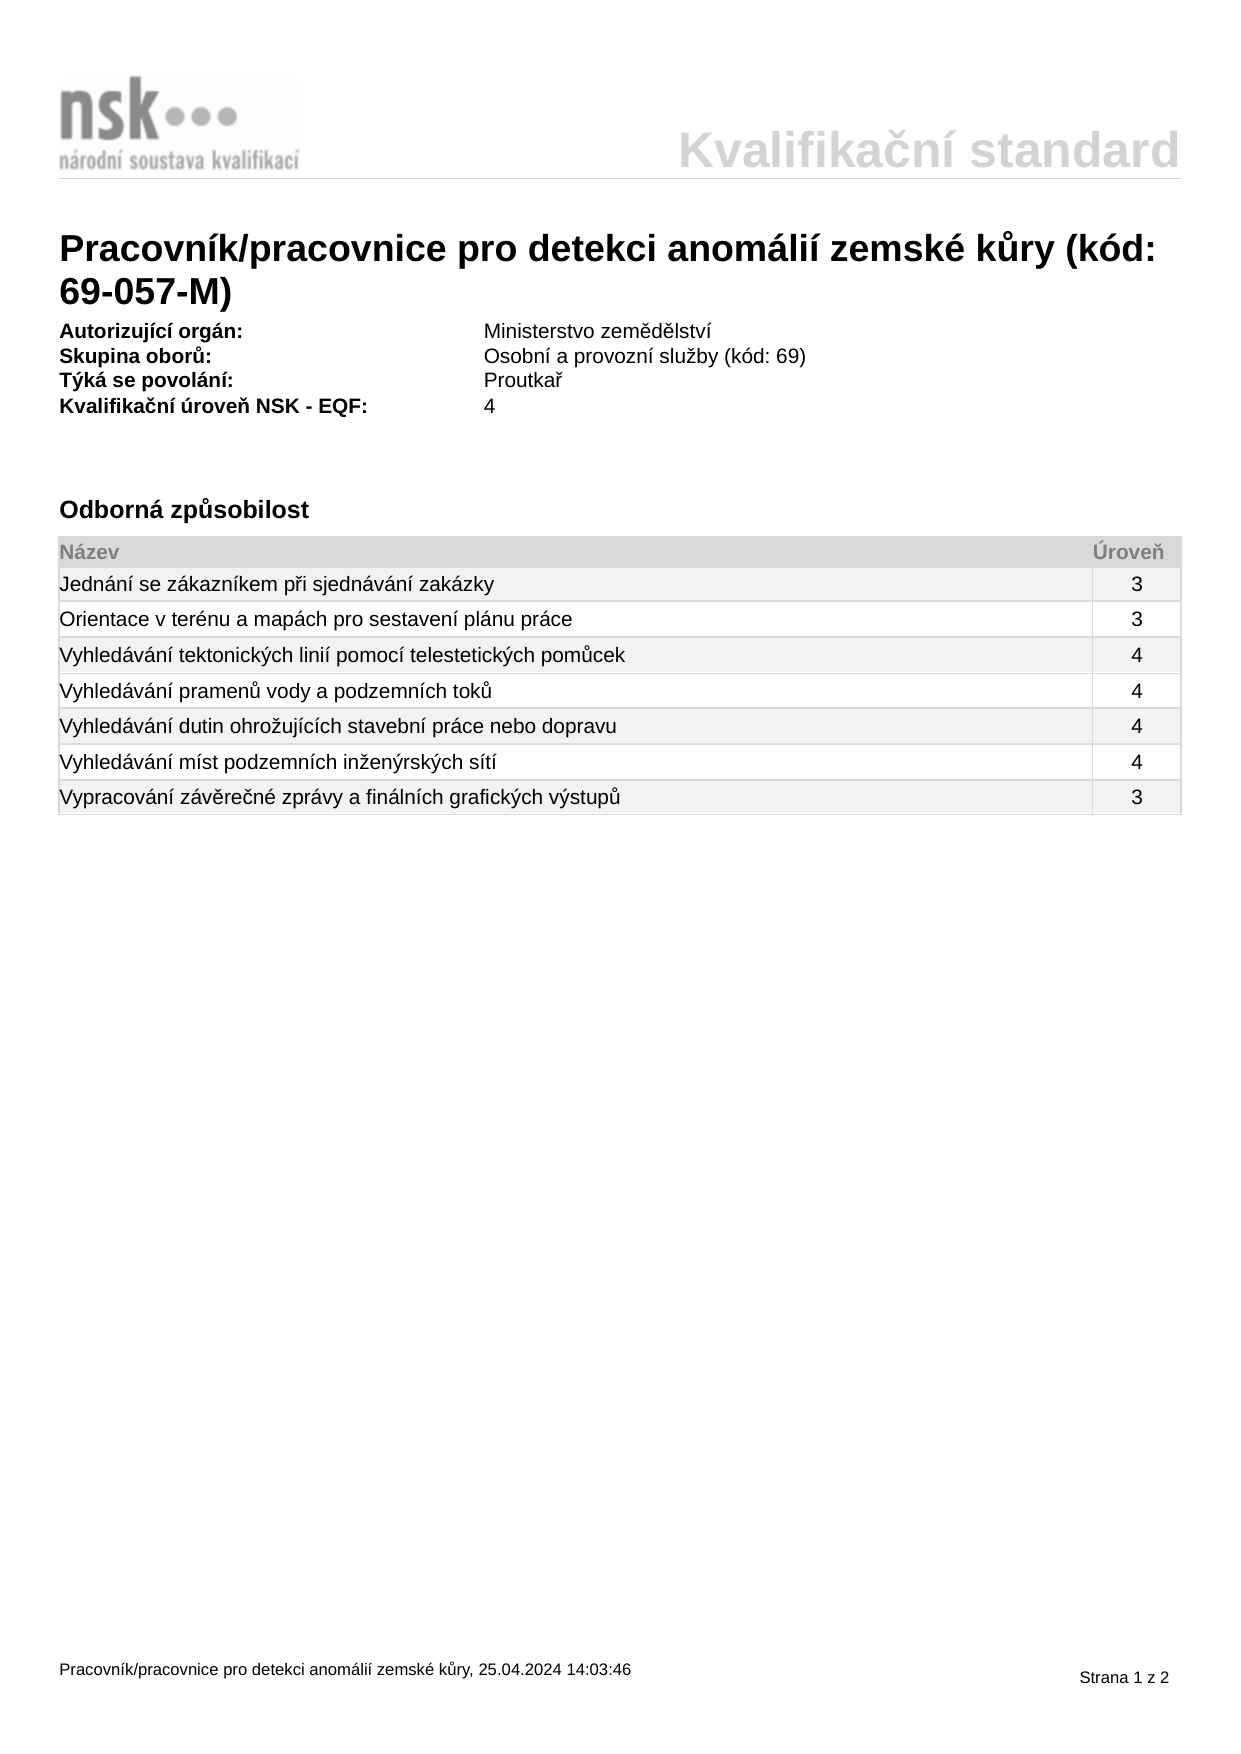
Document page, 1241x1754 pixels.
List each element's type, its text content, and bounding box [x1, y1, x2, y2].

table_cell [59, 313, 483, 319]
table_cell Vyhledávání tektonických linií pomocí telestetických pomůcek [60, 638, 1092, 672]
table_cell [620, 524, 626, 536]
table_cell [620, 196, 626, 224]
table_header Kvalifikační standard [626, 59, 1181, 178]
table_cell Autorizující orgán: [59, 319, 483, 343]
table_cell [1169, 815, 1181, 1113]
table_cell Orientace v terénu a mapách pro sestavení plánu práce [60, 602, 1092, 636]
table_cell [1093, 524, 1169, 536]
table_cell [59, 196, 483, 224]
table_cell [862, 1114, 1093, 1387]
table_cell 4 [1093, 638, 1180, 672]
table_cell [484, 196, 620, 224]
table_cell Název [60, 538, 1092, 566]
table_cell 3 [1093, 602, 1180, 636]
table_cell Vyhledávání pramenů vody a podzemních toků [60, 674, 1092, 707]
table_cell 4 [1093, 674, 1180, 707]
table_cell Pracovník/pracovnice pro detekci anomálií zemské kůry, 25.04.2024 14:03:46 [59, 1660, 862, 1696]
table_cell [1093, 196, 1169, 224]
table_cell [626, 1114, 862, 1387]
table_cell [1169, 313, 1181, 319]
table_cell 3 [1093, 568, 1180, 600]
table_cell Vyhledávání dutin ohrožujících stavební práce nebo dopravu [60, 709, 1092, 743]
table_cell [1093, 1387, 1169, 1659]
table_cell [862, 524, 1093, 536]
table_cell [1093, 1114, 1169, 1387]
table_cell [1093, 815, 1169, 1113]
table_cell Úroveň [1093, 538, 1180, 566]
table_cell 4 [1093, 709, 1180, 743]
table_cell [862, 418, 1093, 489]
table_cell [59, 172, 483, 178]
table_cell [1169, 1114, 1181, 1387]
table_cell [484, 172, 620, 178]
table_cell [626, 418, 862, 489]
table_cell Strana 1 z 2 [862, 1660, 1169, 1696]
table_cell [59, 418, 483, 489]
table_cell Vypracování závěrečné zprávy a finálních grafických výstupů [60, 781, 1092, 813]
table_cell [626, 524, 862, 536]
table_cell [59, 1387, 483, 1659]
table_cell [862, 196, 1093, 224]
table_cell [862, 1387, 1093, 1659]
table_cell Vyhledávání míst podzemních inženýrských sítí [60, 745, 1092, 779]
table_cell [484, 418, 620, 489]
table_cell Odborná způsobilost [59, 490, 1181, 524]
table_cell 3 [1093, 781, 1180, 813]
table_cell Ministerstvo zemědělství [484, 319, 1181, 344]
table_header [621, 59, 626, 172]
table_cell [484, 524, 620, 536]
table_cell Skupina oborů: [59, 344, 483, 368]
table_cell [626, 1387, 862, 1659]
table_cell [484, 1114, 620, 1387]
table_cell Pracovník/pracovnice pro detekci anomálií zemské kůry (kód: 69-057-M) [59, 224, 1181, 313]
table_cell [862, 815, 1093, 1113]
table_cell [1169, 1660, 1181, 1696]
table_cell [620, 418, 626, 489]
table_cell 4 [484, 394, 1181, 417]
table_cell [59, 815, 483, 1113]
table_cell 4 [1093, 745, 1180, 779]
table_cell [484, 815, 620, 1113]
table_cell [59, 1114, 483, 1387]
table_cell [620, 815, 626, 1113]
table_cell [1169, 524, 1181, 536]
table_cell Osobní a provozní služby (kód: 69) [484, 344, 1181, 368]
table_cell [862, 313, 1093, 319]
picture [58, 59, 621, 172]
table_cell [1169, 1387, 1181, 1659]
table_cell Proutkař [484, 368, 1181, 393]
table_cell [484, 1387, 620, 1659]
table_cell [59, 524, 483, 536]
table_cell [1169, 196, 1181, 224]
table_cell [620, 1387, 626, 1659]
table_cell Jednání se zákazníkem při sjednávání zakázky [60, 568, 1092, 600]
table_cell Týká se povolání: [59, 368, 483, 392]
table_cell [626, 815, 862, 1113]
table_cell [620, 1114, 626, 1387]
table_cell Kvalifikační úroveň NSK - EQF: [59, 394, 483, 417]
table_cell [484, 313, 620, 319]
table_cell [1169, 418, 1181, 489]
table_cell [626, 313, 862, 319]
table_cell [59, 179, 1181, 196]
table_cell [626, 196, 862, 224]
table_cell [1093, 418, 1169, 489]
table_cell [1093, 313, 1169, 319]
